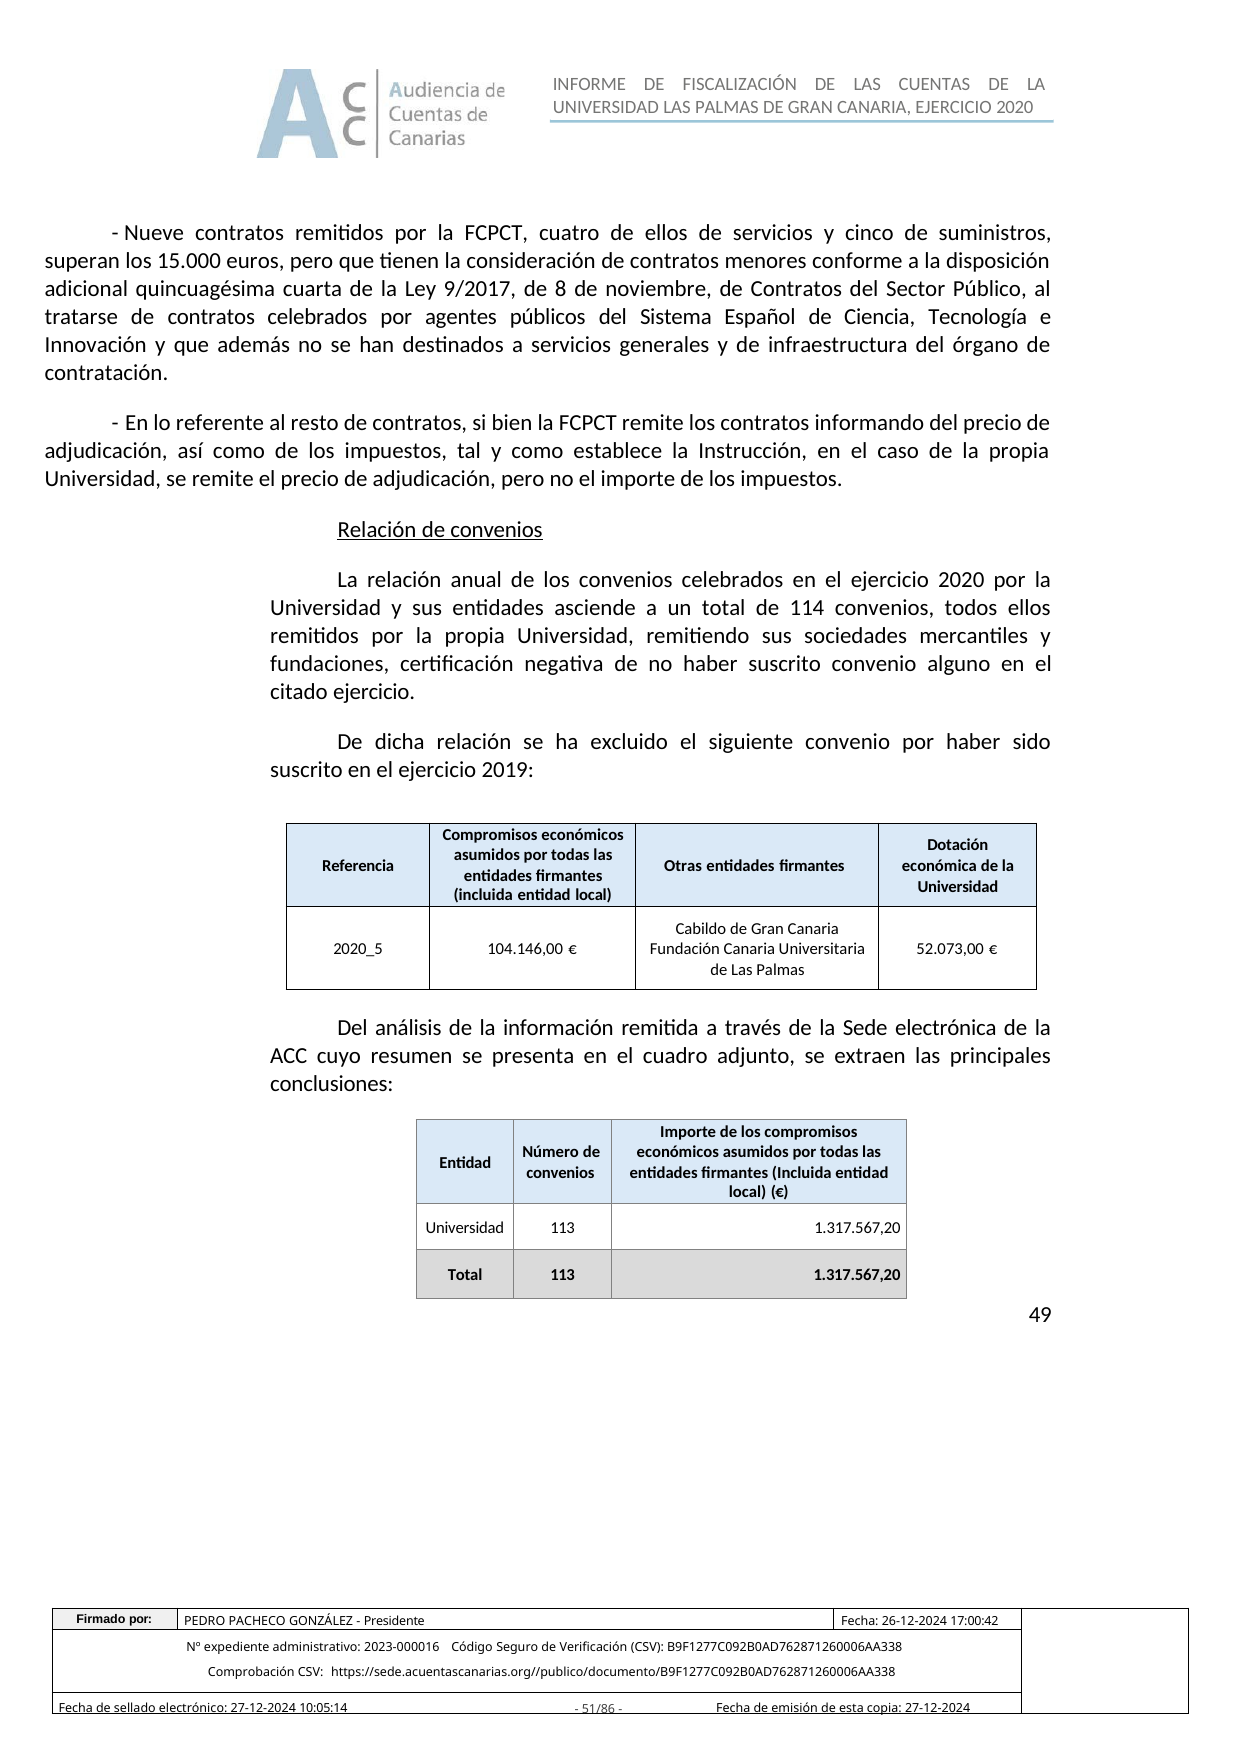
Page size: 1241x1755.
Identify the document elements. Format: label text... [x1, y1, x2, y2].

table_cell Universidad [417, 1204, 513, 1249]
table_cell 1.317.567,20 [612, 1204, 906, 1249]
text La relación anual de los convenios celebrados en el ejercicio 2020 por la Universidad y sus entidades asciende a un total de 114 convenios, todos ellos remitidos por la propia Universidad, remitiendo sus sociedades mercantiles y fundaciones, certificación negativa de no haber suscrito convenio alguno en el citado ejercicio. [270, 565, 1052, 705]
table_header Referencia [287, 824, 429, 906]
table_cell Cabildo de Gran Canaria Fundación Canaria Universitaria de Las Palmas [636, 907, 878, 989]
table_cell 2020_5 [287, 907, 429, 989]
text De dicha relación se ha excluido el siguiente convenio por haber sido suscrito en el ejercicio 2019: [270, 727, 1051, 783]
table_cell 52.073,00 € [879, 907, 1036, 989]
table_header Número de convenios [514, 1120, 611, 1203]
list En lo referente al resto de contratos, si bien la FCPCT remite los contratos informando del precio de adjudicación, así como de los impuestos, tal y como establece la Instrucción, en el caso de la propia Universidad, se remite el precio de adjudicación, pero no el importe de los impuestos. [44, 408, 1052, 492]
table_cell 113 [514, 1204, 611, 1249]
table_cell Total [417, 1250, 513, 1298]
table_cell 1.317.567,20 [612, 1250, 906, 1298]
list Nueve contratos remitidos por la FCPCT, cuatro de ellos de servicios y cinco de suministros, superan los 15.000 euros, pero que tienen la consideración de contratos menores conforme a la disposición adicional quincuagésima cuarta de la Ley 9/2017, de 8 de noviembre, de Contratos del Sector Público, al tratarse de contratos celebrados por agentes públicos del Sistema Español de Ciencia, Tecnología e Innovación y que además no se han destinados a servicios generales y de infraestructura del órgano de contratación. [44, 218, 1052, 386]
text 49 [44, 1300, 1052, 1328]
table_header Otras entidades firmantes [636, 824, 878, 906]
table_header Compromisos económicos asumidos por todas las entidades firmantes (incluida entidad local) [430, 824, 635, 906]
table_cell 113 [514, 1250, 611, 1298]
table_header Importe de los compromisos económicos asumidos por todas las entidades firmantes (Incluida entidad local) (€) [612, 1120, 906, 1203]
table_header Dotación económica de la Universidad [879, 824, 1036, 906]
table_cell 104.146,00 € [430, 907, 635, 989]
text Relación de convenios [337, 515, 1196, 543]
table_header Entidad [417, 1120, 513, 1203]
text Del análisis de la información remitida a través de la Sede electrónica de la ACC cuyo resumen se presenta en el cuadro adjunto, se extraen las principales conclusiones: [270, 1013, 1052, 1097]
